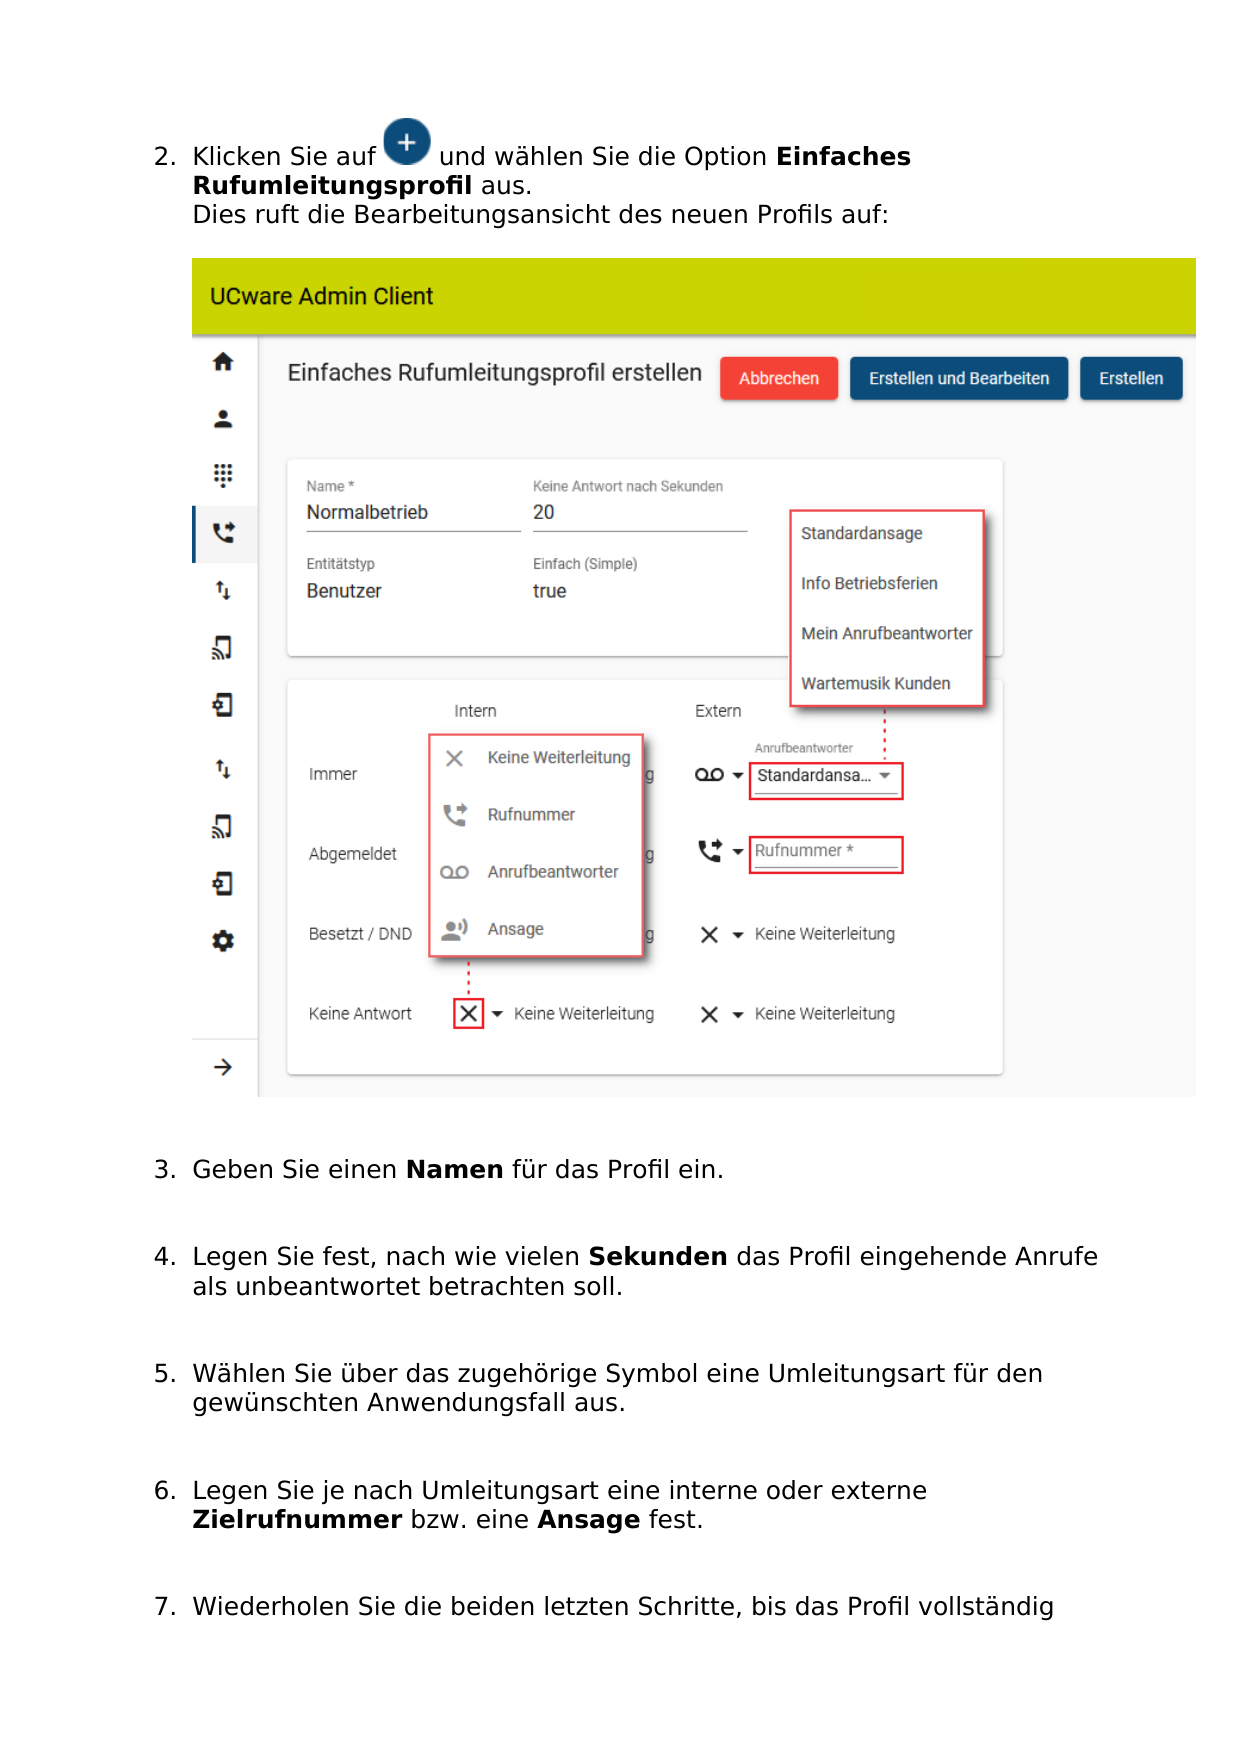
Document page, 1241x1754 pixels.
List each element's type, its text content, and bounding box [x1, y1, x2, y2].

list Geben Sie einen Namen für das Profil ein. [177, 1155, 1122, 1243]
list Wiederholen Sie die beiden letzten Schritte, bis das Profil vollständig [177, 1593, 1122, 1622]
list Wählen Sie über das zugehörige Symbol eine Umleitungsart für den gewünschten Anwendungsfall aus. [177, 1359, 1122, 1476]
list Klicken Sie auf und wählen Sie die Option Einfaches Rufumleitungsprofil aus. Dies ruft die Bearbeitungsansicht des neuen Profils auf: [177, 118, 1122, 1155]
list Legen Sie je nach Umleitungsart eine interne oder externe Zielrufnummer bzw. eine Ansage fest. [177, 1476, 1122, 1593]
picture [192, 258, 1196, 1097]
picture [383, 118, 431, 165]
list Legen Sie fest, nach wie vielen Sekunden das Profil eingehende Anrufe als unbeantwortet betrachten soll. [177, 1243, 1122, 1359]
